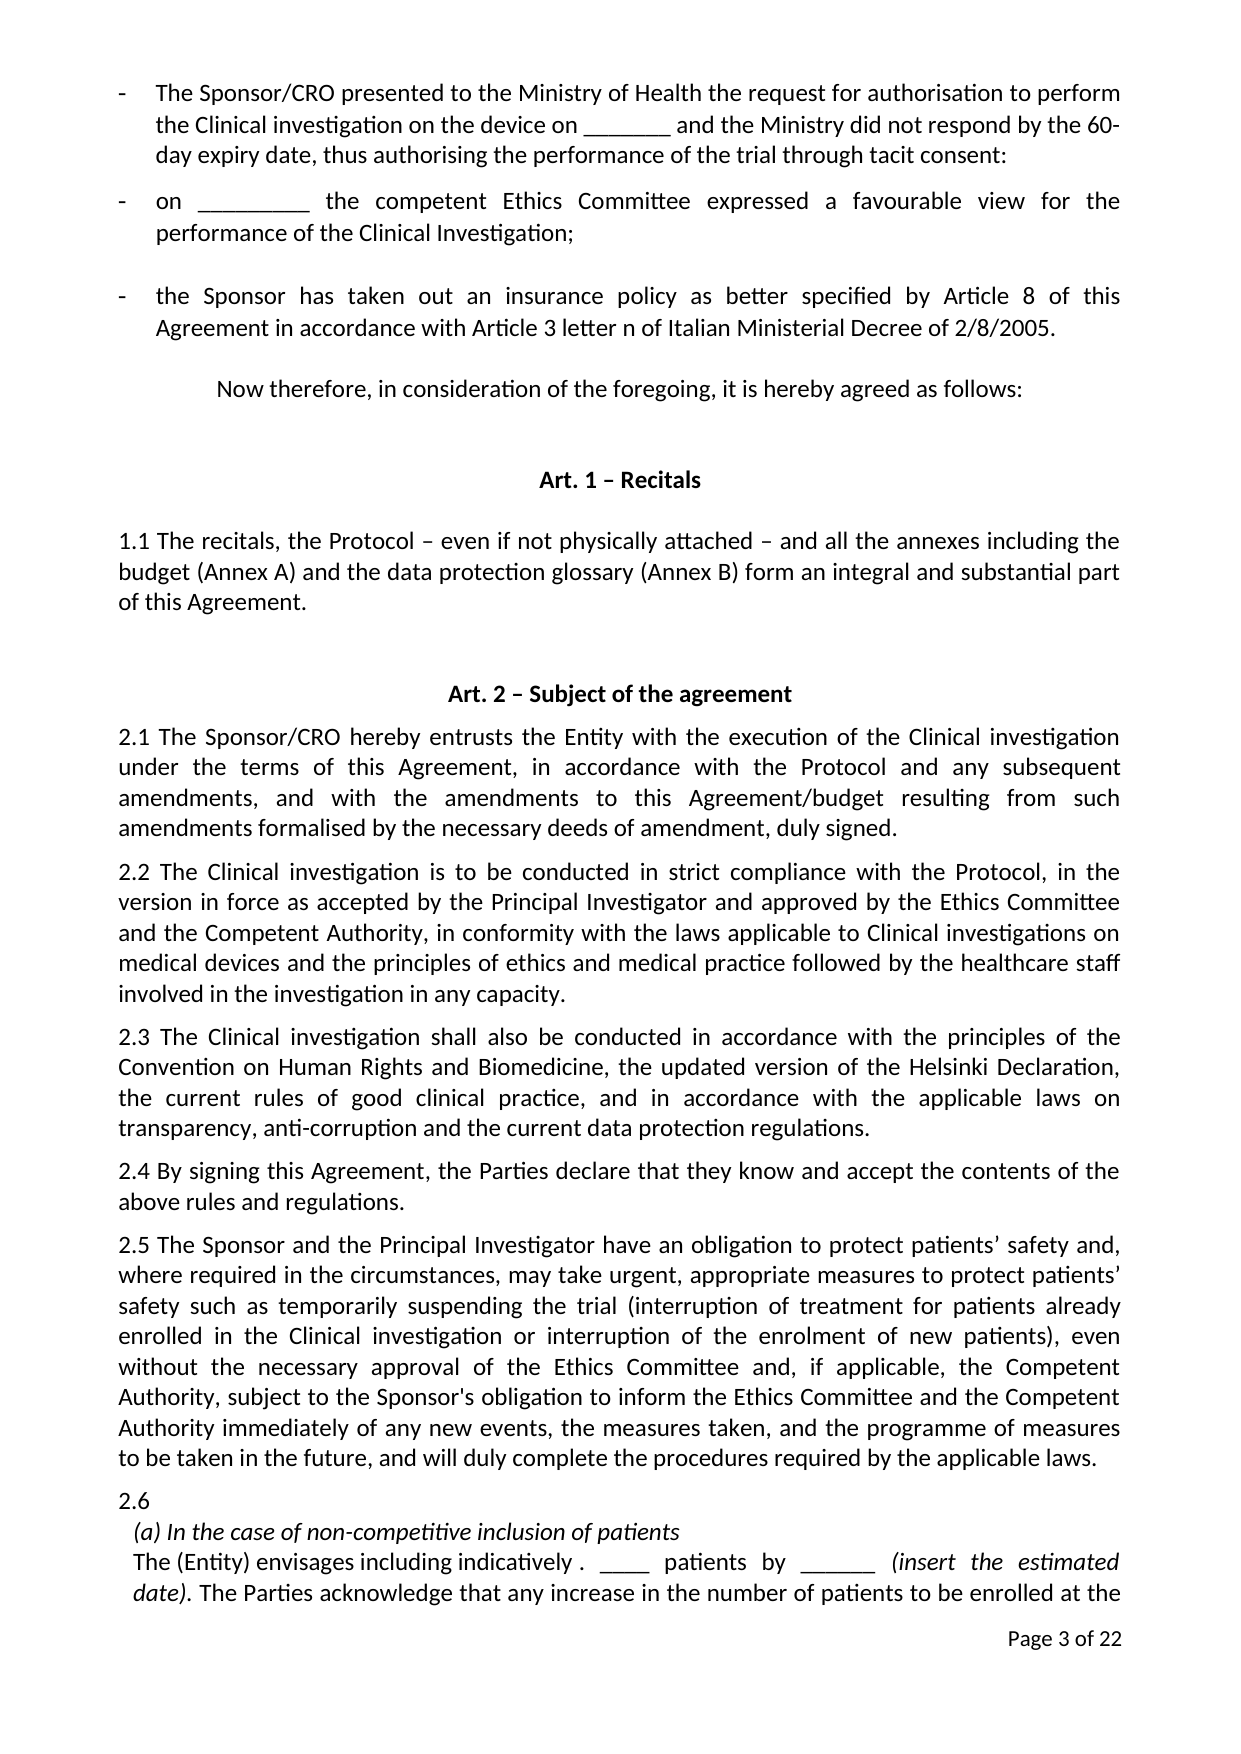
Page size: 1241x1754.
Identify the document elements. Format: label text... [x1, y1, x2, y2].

list The Sponsor/CRO presented to the Ministry of Health the request for authorisation to perform the Clinical investigation on the device on _______ and the Ministry did not respond by the 60-day expiry date, thus authorising the performance of the trial through tacit consent: [118, 75, 1122, 170]
text 1.1 The recitals, the Protocol – even if not physically attached – and all the annexes including the budget (Annex A) and the data protection glossary (Annex B) form an integral and substantial part of this Agreement. [118, 525, 1122, 617]
text Art. 2 – Subject of the agreement [118, 678, 1122, 708]
text 2.2 The Clinical investigation is to be conducted in strict compliance with the Protocol, in the version in force as accepted by the Principal Investigator and approved by the Ethics Committee and the Competent Authority, in conformity with the laws applicable to Clinical investigations on medical devices and the principles of ethics and medical practice followed by the healthcare staff involved in the investigation in any capacity. [118, 856, 1122, 1008]
list the Sponsor has taken out an insurance policy as better specified by Article 8 of this Agreement in accordance with Article 3 letter n of Italian Ministerial Decree of 2/8/2005. [118, 278, 1122, 342]
text Now therefore, in consideration of the foregoing, it is hereby agreed as follows: [118, 373, 1122, 403]
text Art. 1 – Recitals [118, 464, 1122, 495]
text 2.4 By signing this Agreement, the Parties declare that they know and accept the contents of the above rules and regulations. [118, 1155, 1122, 1216]
list on _________ the competent Ethics Committee expressed a favourable view for the performance of the Clinical Investigation; [118, 183, 1122, 247]
text 2.1 The Sponsor/CRO hereby entrusts the Entity with the execution of the Clinical investigation under the terms of this Agreement, in accordance with the Protocol and any subsequent amendments, and with the amendments to this Agreement/budget resulting from such amendments formalised by the necessary deeds of amendment, duly signed. [118, 721, 1122, 843]
text The (Entity) envisages including indicatively . ____ patients by ______ (insert the estimated date). The Parties acknowledge that any increase in the number of patients to be enrolled at the [133, 1547, 1122, 1608]
text 2.5 The Sponsor and the Principal Investigator have an obligation to protect patients’ safety and, where required in the circumstances, may take urgent, appropriate measures to protect patients’ safety such as temporarily suspending the trial (interruption of treatment for patients already enrolled in the Clinical investigation or interruption of the enrolment of new patients), even without the necessary approval of the Ethics Committee and, if applicable, the Competent Authority, subject to the Sponsor's obligation to inform the Ethics Committee and the Competent Authority immediately of any new events, the measures taken, and the programme of measures to be taken in the future, and will duly complete the procedures required by the applicable laws. [118, 1229, 1122, 1473]
text (a) In the case of non-competitive inclusion of patients [133, 1516, 1122, 1547]
text 2.6 [118, 1486, 1122, 1516]
text 2.3 The Clinical investigation shall also be conducted in accordance with the principles of the Convention on Human Rights and Biomedicine, the updated version of the Helsinki Declaration, the current rules of good clinical practice, and in accordance with the applicable laws on transparency, anti-corruption and the current data protection regulations. [118, 1021, 1122, 1143]
